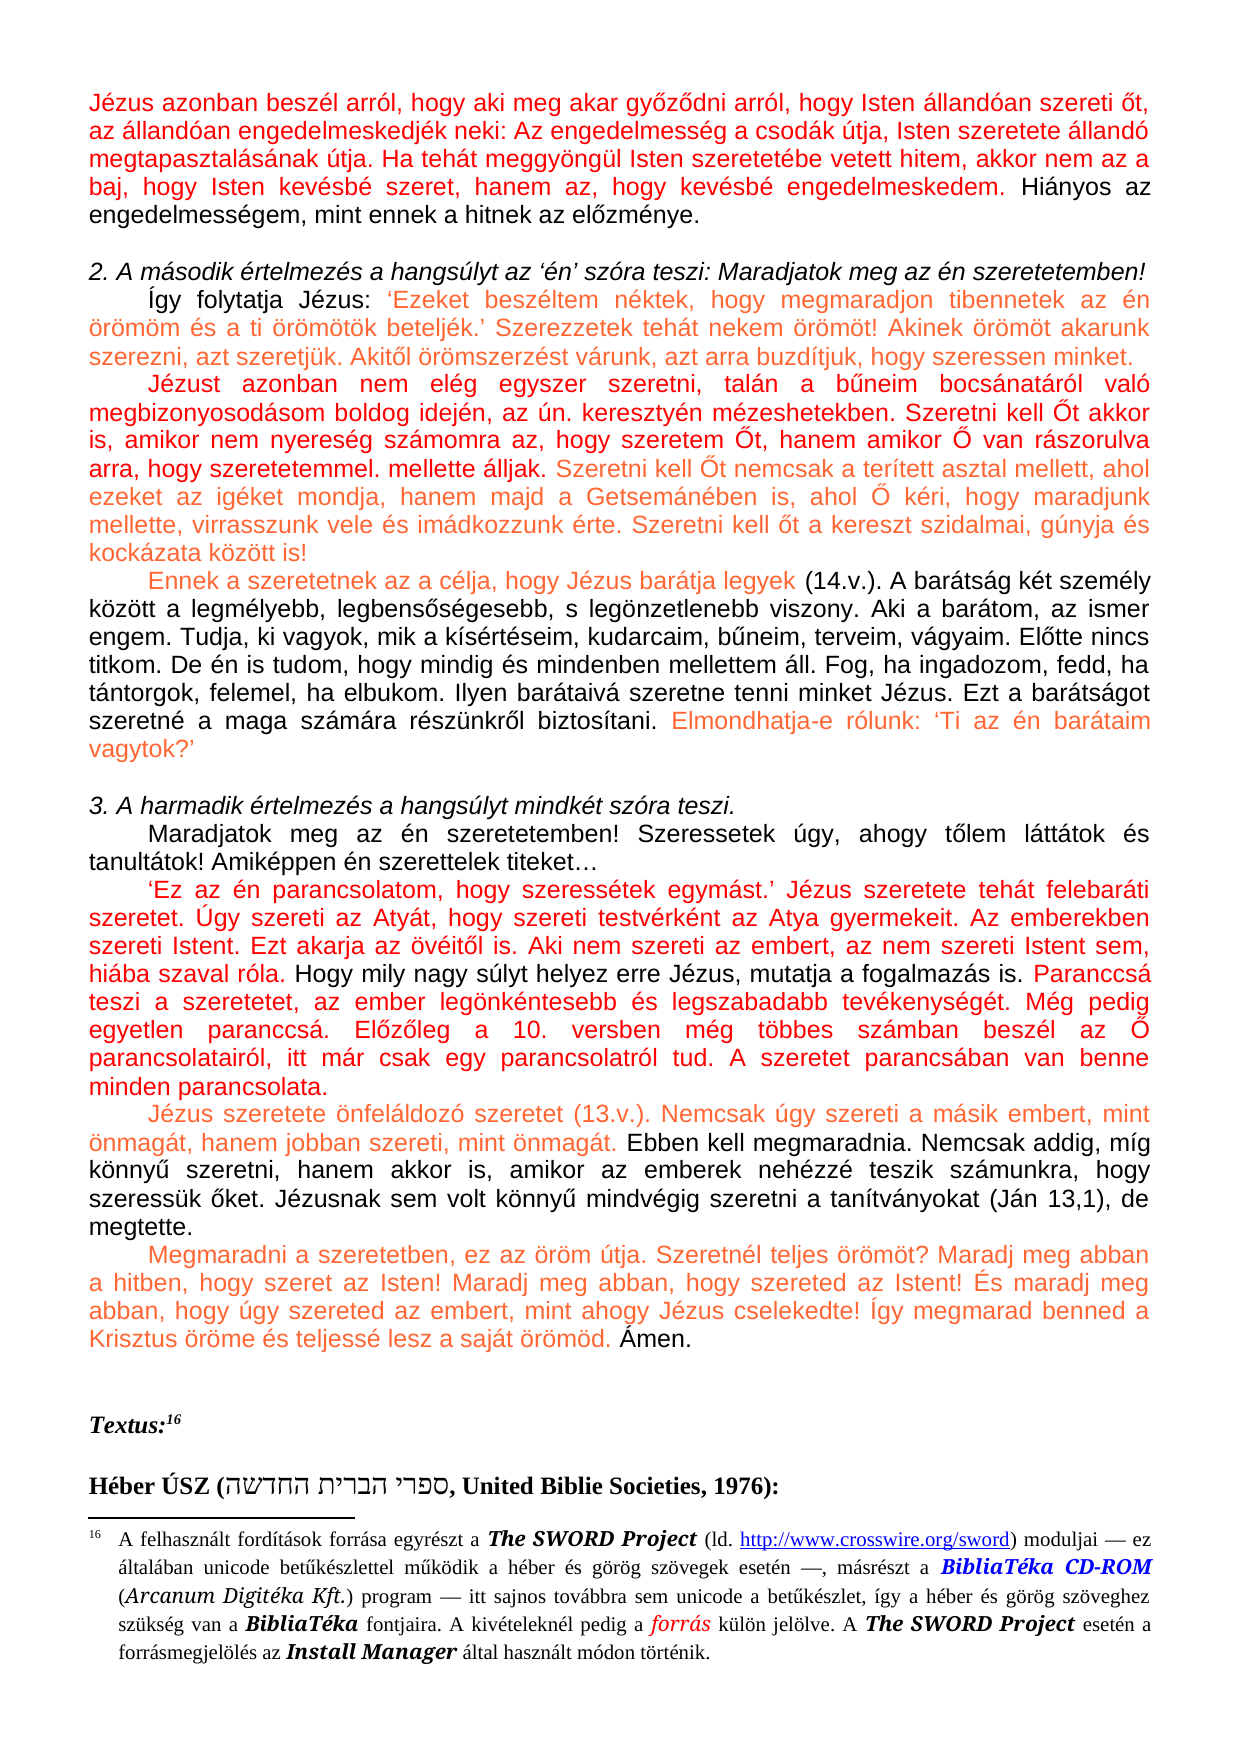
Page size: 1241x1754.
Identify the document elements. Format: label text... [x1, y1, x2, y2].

text 2. A második értelmezés a hangsúlyt az ‘én’ szóra teszi: Maradjatok meg az én szeretetemben! [88, 258, 1152, 286]
text A felhasznált fordítások forrása egyrészt a The SWORD Project (ld. http://www.crosswire.org/sword) moduljai — ez általában unicode betűkészlettel működik a héber és görög szövegek esetén —, másrészt a BibliaTéka CD-ROM (Arcanum Digitéka Kft.) program — itt sajnos továbbra sem unicode a betűkészlet, így a héber és görög szöveghez szükség van a BibliaTéka fontjaira. A kivételeknél pedig a forrás külön jelölve. A The SWORD Project esetén a forrásmegjelölés az Install Manager által használt módon történik. [88, 1524, 1152, 1665]
text Ennek a szeretetnek az a célja, hogy Jézus barátja legyek (14.v.). A barátság két személy között a legmélyebb, legbensőségesebb, s legönzetlenebb viszony. Aki a barátom, az ismer engem. Tudja, ki vagyok, mik a kísértéseim, kudarcaim, bűneim, terveim, vágyaim. Előtte nincs titkom. De én is tudom, hogy mindig és mindenben mellettem áll. Fog, ha ingadozom, fedd, ha tántorgok, felemel, ha elbukom. Ilyen barátaivá szeretne tenni minket Jézus. Ezt a barátságot szeretné a maga számára részünkről biztosítani. Elmondhatja‑e rólunk: ‘Ti az én barátaim vagytok?’ [88, 566, 1152, 762]
text Héber ÚSZ (ספרי הברית החדשה [szifré habbörít háhadásá], United Biblie Societies, 1976): [88, 1469, 1152, 1501]
text Jézust azonban nem elég egyszer szeretni, talán a bűneim bocsánatáról való megbizonyosodásom boldog idején, az ún. keresztyén mézeshetekben. Szeretni kell Őt akkor is, amikor nem nyereség számomra az, hogy szeretem Őt, hanem amikor Ő van rászorulva arra, hogy szeretetemmel. mellette álljak. Szeretni kell Őt nemcsak a terített asztal mellett, ahol ezeket az igéket mondja, hanem majd a Getsemánében is, ahol Ő kéri, hogy maradjunk mellette, virrasszunk vele és imádkozzunk érte. Szeretni kell őt a kereszt szidalmai, gúnyja és kockázata között is! [88, 370, 1152, 566]
text Megmaradni a szeretetben, ez az öröm útja. Szeretnél teljes örömöt? Maradj meg abban a hitben, hogy szeret az Isten! Maradj meg abban, hogy szereted az Istent! És maradj meg abban, hogy úgy szereted az embert, mint ahogy Jézus cselekedte! Így megmarad benned a Krisztus öröme és teljessé lesz a saját örömöd. Ámen. [88, 1240, 1152, 1352]
text 3. A harmadik értelmezés a hangsúlyt mindkét szóra teszi. [88, 792, 1152, 820]
text Maradjatok meg az én szeretetemben! Szeressetek úgy, ahogy tőlem láttátok és tanultátok! Amiképpen én szerettelek titeket… [88, 820, 1152, 876]
text Textus: [88, 1411, 1152, 1439]
text Jézus szeretete önfeláldozó szeretet (13.v.). Nemcsak úgy szereti a másik embert, mint önmagát, hanem jobban szereti, mint önmagát. Ebben kell megmaradnia. Nemcsak addig, míg könnyű szeretni, hanem akkor is, amikor az emberek nehézzé teszik számunkra, hogy szeressük őket. Jézusnak sem volt könnyű mindvégig szeretni a tanítványokat (Ján 13,1), de megtette. [88, 1100, 1152, 1240]
text Így folytatja Jézus: ‘Ezeket beszéltem néktek, hogy megmaradjon tibennetek az én örömöm és a ti örömötök beteljék.’ Szerezzetek tehát nekem örömöt! Akinek örömöt akarunk szerezni, azt szeretjük. Akitől örömszerzést várunk, azt arra buzdítjuk, hogy szeressen minket. [88, 286, 1152, 370]
text Jézus azonban beszél arról, hogy aki meg akar győződni arról, hogy Isten állandóan szereti őt, az állandóan engedelmeskedjék neki: Az engedelmesség a csodák útja, Isten szeretete állandó megtapasztalásának útja. Ha tehát meggyöngül Isten szeretetébe vetett hitem, akkor nem az a baj, hogy Isten kevésbé szeret, hanem az, hogy kevésbé engedelmeskedem. Hiányos az engedelmességem, mint ennek a hitnek az előzménye. [88, 88, 1152, 229]
text ‘Ez az én parancsolatom, hogy szeressétek egymást.’ Jézus szeretete tehát felebaráti szeretet. Úgy szereti az Atyát, hogy szereti testvérként az Atya gyermekeit. Az emberekben szereti Istent. Ezt akarja az övéitől is. Aki nem szereti az embert, az nem szereti Istent sem, hiába szaval róla. Hogy mily nagy súlyt helyez erre Jézus, mutatja a fogalmazás is. Paranccsá teszi a szeretetet, az ember legönkéntesebb és legszabadabb tevékenységét. Még pedig egyetlen paranccsá. Előzőleg a 10. versben még többes számban beszél az Ő parancsolatairól, itt már csak egy parancsolatról tud. A szeretet parancsában van benne minden parancsolata. [88, 876, 1152, 1100]
